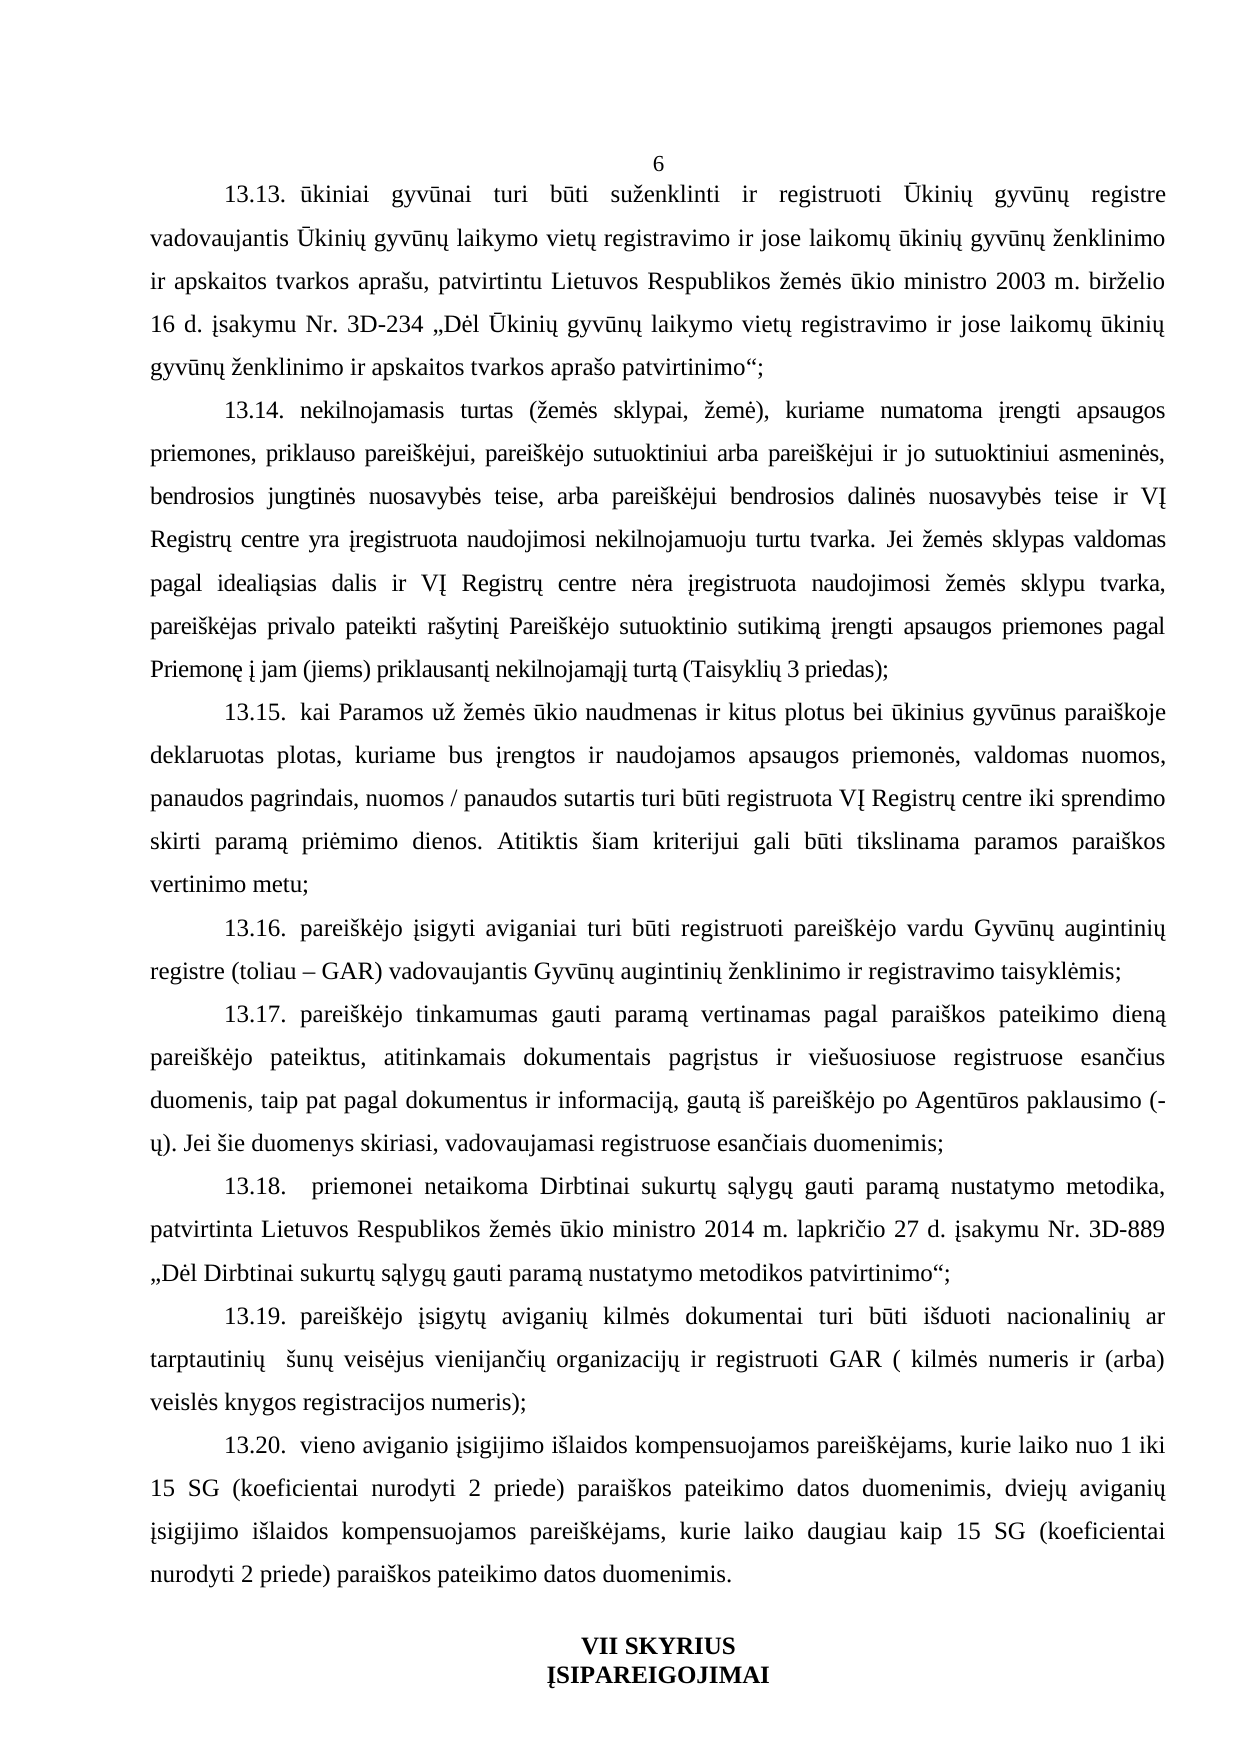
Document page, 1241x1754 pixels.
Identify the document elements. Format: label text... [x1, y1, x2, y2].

text 13.19. pareiškėjo įsigytų aviganių kilmės dokumentai turi būti išduoti nacionalinių ar tarptautinių šunų veisėjus vienijančių organizacijų ir registruoti GAR ( kilmės numeris ir (arba) veislės knygos registracijos numeris); [150, 1301, 1167, 1416]
text 13.17. pareiškėjo tinkamumas gauti paramą vertinamas pagal paraiškos pateikimo dieną pareiškėjo pateiktus, atitinkamais dokumentais pagrįstus ir viešuosiuose registruose esančius duomenis, taip pat pagal dokumentus ir informaciją, gautą iš pareiškėjo po Agentūros paklausimo (-ų). Jei šie duomenys skiriasi, vadovaujamasi registruose esančiais duomenimis; [150, 999, 1167, 1157]
text 13.15. kai Paramos už žemės ūkio naudmenas ir kitus plotus bei ūkinius gyvūnus paraiškoje deklaruotas plotas, kuriame bus įrengtos ir naudojamos apsaugos priemonės, valdomas nuomos, panaudos pagrindais, nuomos / panaudos sutartis turi būti registruota VĮ Registrų centre iki sprendimo skirti paramą priėmimo dienos. Atitiktis šiam kriterijui gali būti tikslinama paramos paraiškos vertinimo metu; [150, 697, 1167, 898]
text 13.14. nekilnojamasis turtas (žemės sklypai, žemė), kuriame numatoma įrengti apsaugos priemones, priklauso pareiškėjui, pareiškėjo sutuoktiniui arba pareiškėjui ir jo sutuoktiniui asmeninės, bendrosios jungtinės nuosavybės teise, arba pareiškėjui bendrosios dalinės nuosavybės teise ir VĮ Registrų centre yra įregistruota naudojimosi nekilnojamuoju turtu tvarka. Jei žemės sklypas valdomas pagal idealiąsias dalis ir VĮ Registrų centre nėra įregistruota naudojimosi žemės sklypu tvarka, pareiškėjas privalo pateikti rašytinį Pareiškėjo sutuoktinio sutikimą įrengti apsaugos priemones pagal Priemonę į jam (jiems) priklausantį nekilnojamąjį turtą (Taisyklių 3 priedas); [150, 395, 1167, 683]
text VII SKYRIUS [150, 1631, 1167, 1660]
text 13.20. vieno aviganio įsigijimo išlaidos kompensuojamos pareiškėjams, kurie laiko nuo 1 iki 15 SG (koeficientai nurodyti 2 priede) paraiškos pateikimo datos duomenimis, dviejų aviganių įsigijimo išlaidos kompensuojamos pareiškėjams, kurie laiko daugiau kaip 15 SG (koeficientai nurodyti 2 priede) paraiškos pateikimo datos duomenimis. [150, 1430, 1167, 1588]
text 13.16. pareiškėjo įsigyti aviganiai turi būti registruoti pareiškėjo vardu Gyvūnų augintinių registre (toliau – GAR) vadovaujantis Gyvūnų augintinių ženklinimo ir registravimo taisyklėmis; [150, 913, 1167, 984]
text 13.13. ūkiniai gyvūnai turi būti suženklinti ir registruoti Ūkinių gyvūnų registre vadovaujantis Ūkinių gyvūnų laikymo vietų registravimo ir jose laikomų ūkinių gyvūnų ženklinimo ir apskaitos tvarkos aprašu, patvirtintu Lietuvos Respublikos žemės ūkio ministro 2003 m. birželio 16 d. įsakymu Nr. 3D-234 „Dėl Ūkinių gyvūnų laikymo vietų registravimo ir jose laikomų ūkinių gyvūnų ženklinimo ir apskaitos tvarkos aprašo patvirtinimo“; [150, 179, 1167, 381]
text ĮSIPAREIGOJIMAI [150, 1660, 1167, 1689]
text 13.18. priemonei netaikoma Dirbtinai sukurtų sąlygų gauti paramą nustatymo metodika, patvirtinta Lietuvos Respublikos žemės ūkio ministro 2014 m. lapkričio 27 d. įsakymu Nr. 3D-889 „Dėl Dirbtinai sukurtų sąlygų gauti paramą nustatymo metodikos patvirtinimo“; [150, 1171, 1167, 1286]
